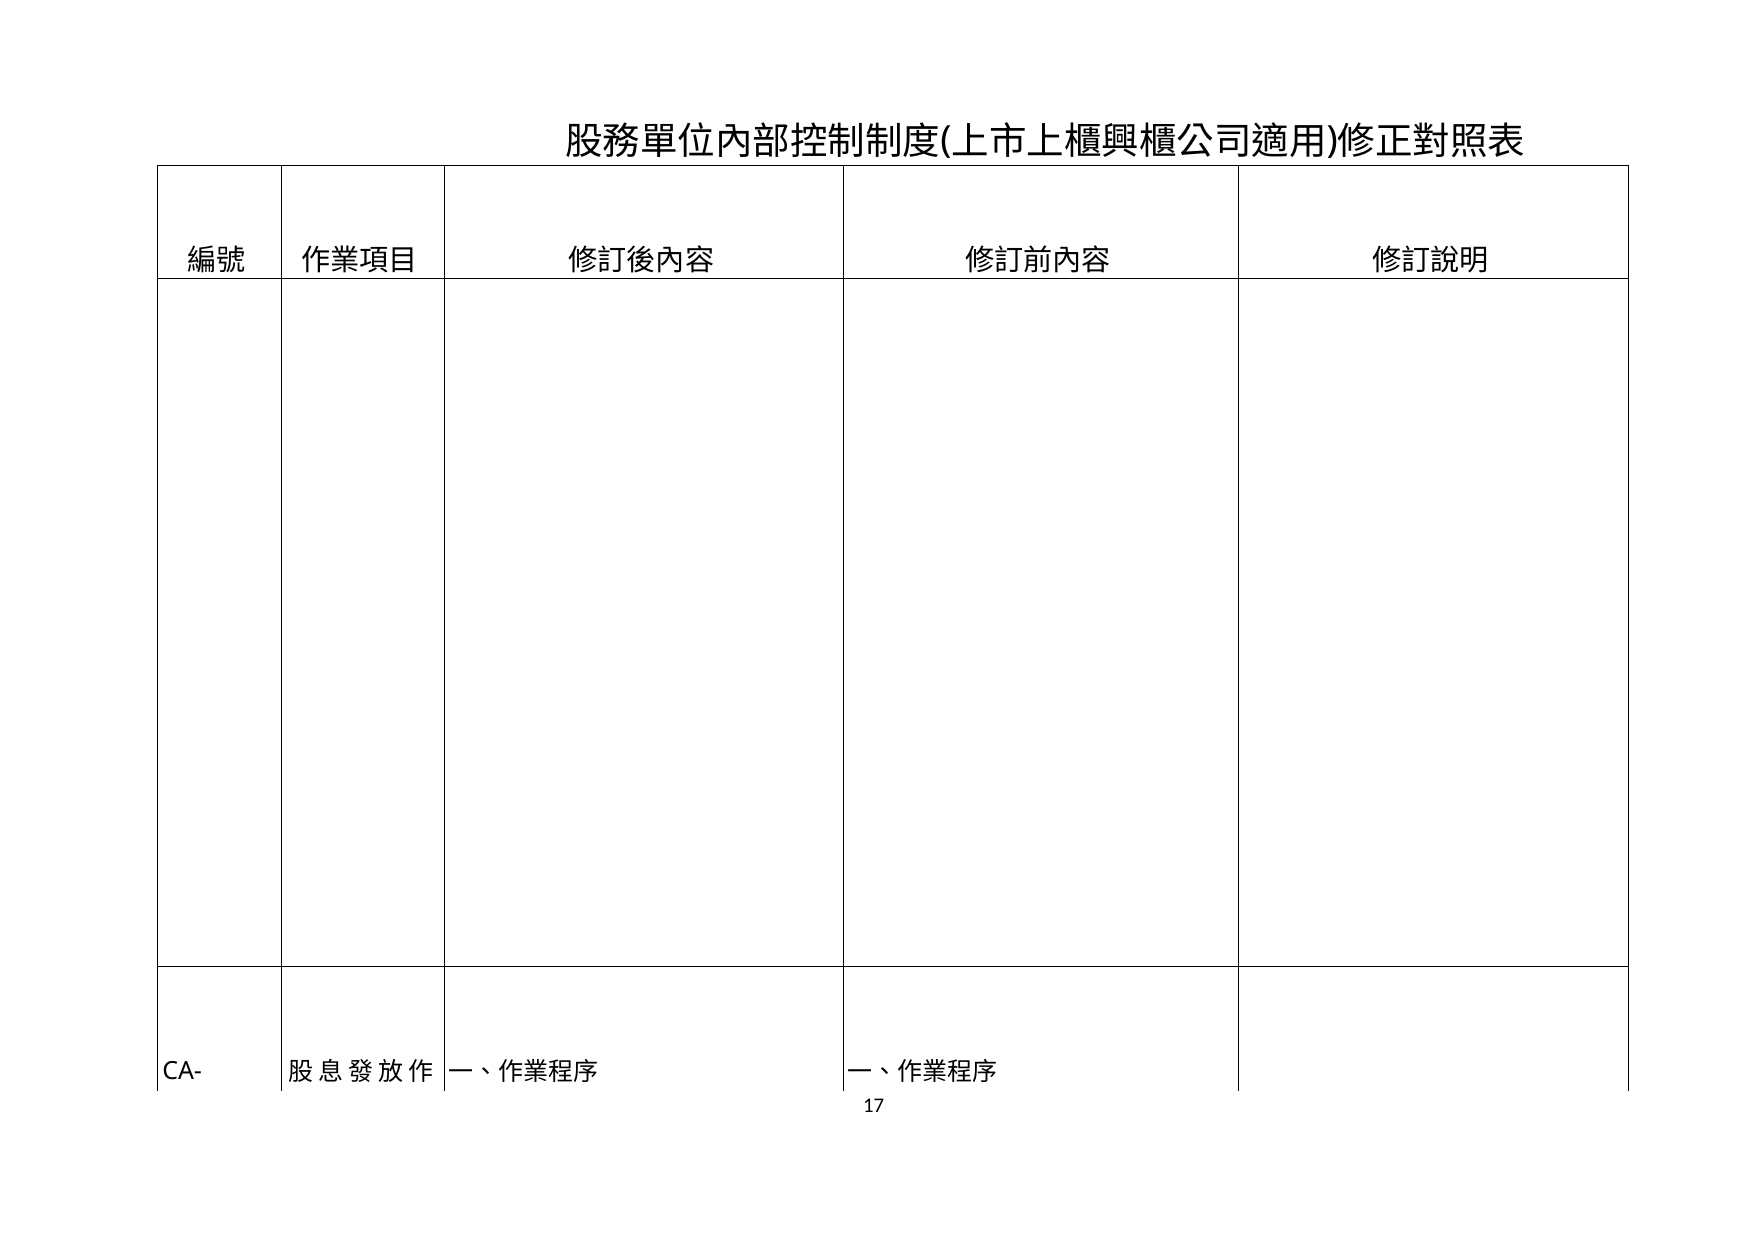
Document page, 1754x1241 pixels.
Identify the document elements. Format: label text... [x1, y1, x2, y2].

table_cell 作業項目 [282, 166, 444, 278]
table_cell 一、作業程序 [445, 967, 843, 1091]
table_cell [445, 279, 843, 966]
table_cell 編號 [158, 166, 281, 278]
table_cell [1239, 279, 1628, 966]
table_cell 股息發放作 [282, 967, 444, 1091]
table_cell 修訂前內容 [844, 166, 1238, 278]
table_cell CA- [158, 967, 281, 1091]
table_cell [844, 279, 1238, 966]
table_cell [158, 279, 281, 966]
table_cell [1239, 967, 1628, 1091]
table_cell 修訂說明 [1239, 166, 1628, 278]
table_cell [282, 279, 444, 966]
table_cell 一、作業程序 [844, 967, 1238, 1091]
table_header 股務單位內部控制制度(上市上櫃興櫃公司適用)修正對照表 [158, 91, 1629, 165]
table_cell 修訂後內容 [445, 166, 843, 278]
